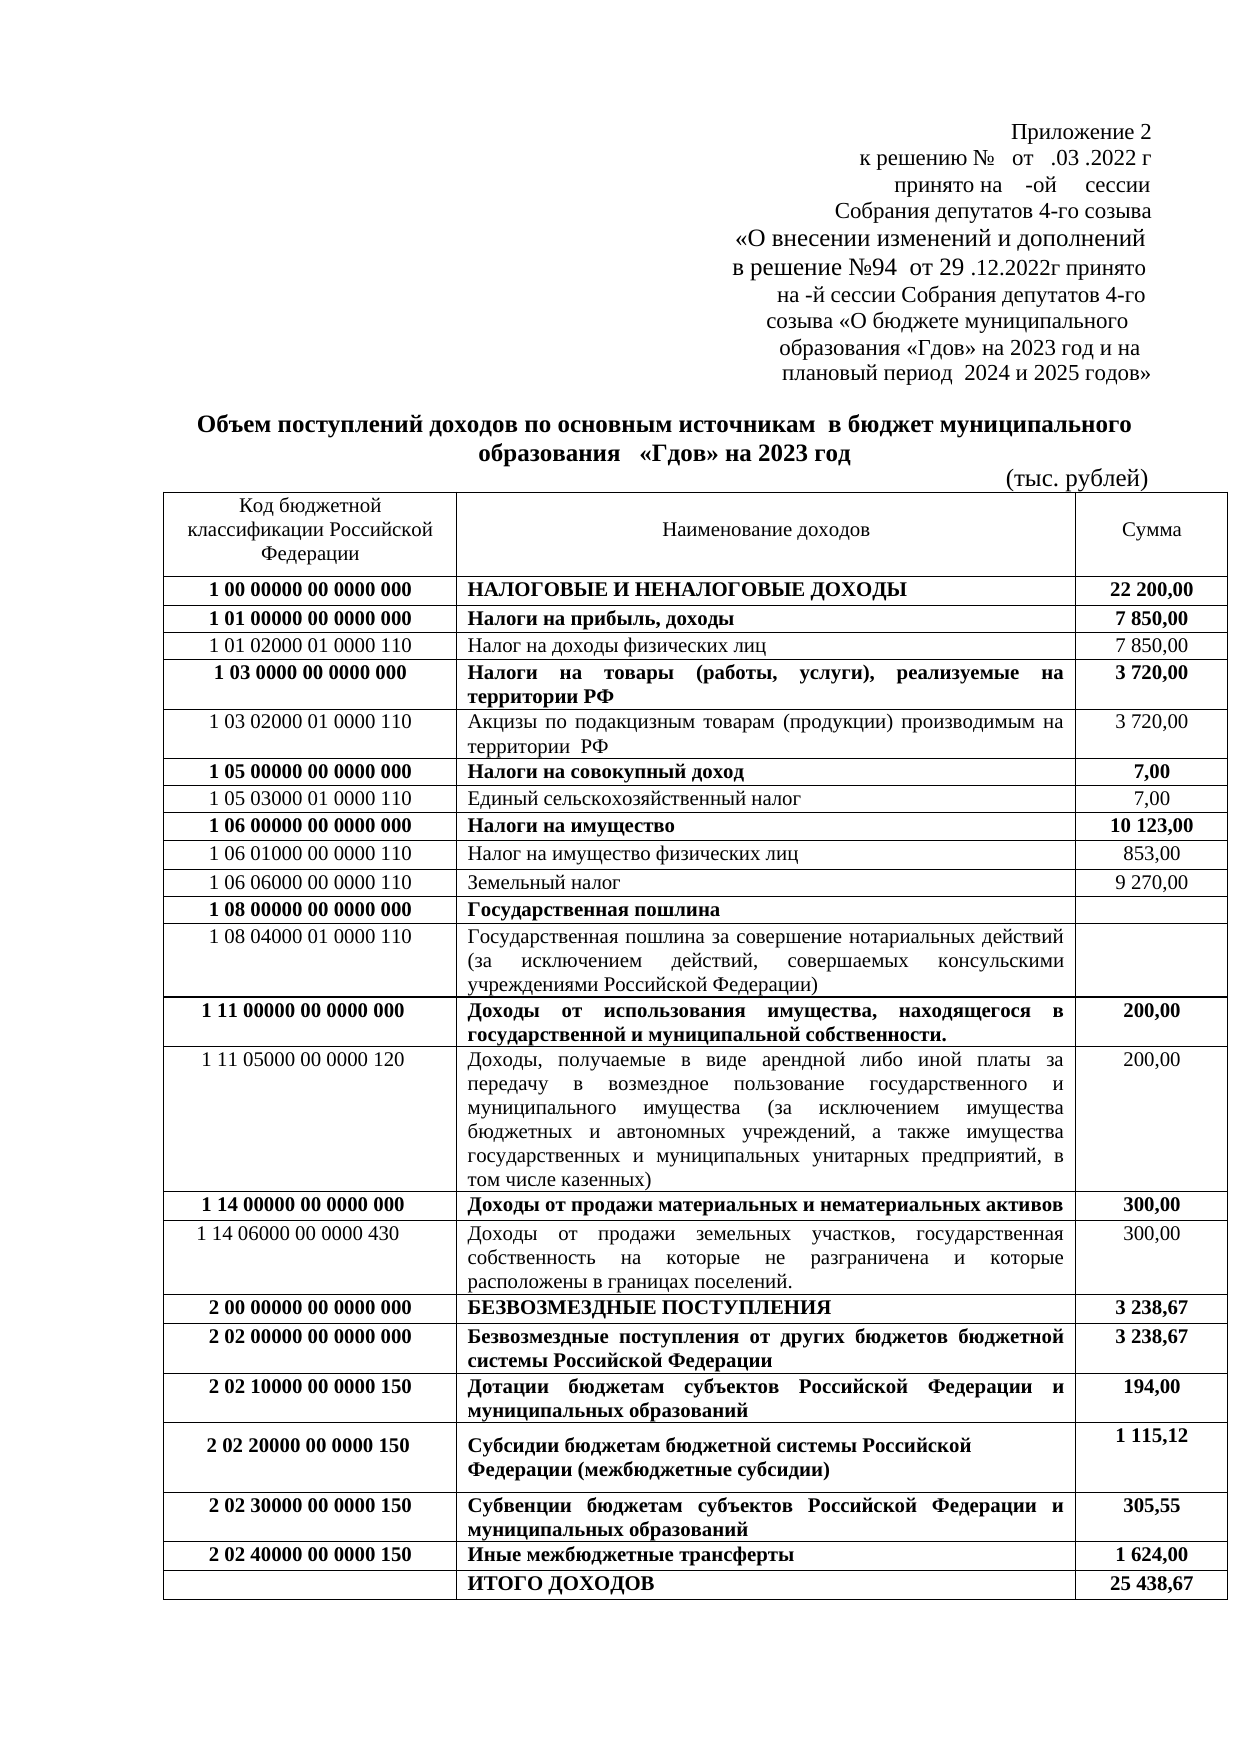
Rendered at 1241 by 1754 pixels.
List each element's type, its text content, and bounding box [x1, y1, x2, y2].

table_cell 1 05 03000 01 0000 110 [164, 786, 456, 812]
table_cell 200,00 [1076, 998, 1227, 1046]
table_cell 7,00 [1076, 786, 1227, 812]
text Собрания депутатов 4-го созыва [177, 197, 1152, 223]
table_cell Налоги на товары (работы, услуги), реализуемые на территории РФ [457, 660, 1075, 708]
table_cell 1 115,12 [1076, 1423, 1227, 1492]
table_cell 7 850,00 [1076, 606, 1227, 632]
text плановый период 2024 и 2025 годов» [177, 360, 1152, 385]
table_cell Единый сельскохозяйственный налог [457, 786, 1075, 812]
table_cell 9 270,00 [1076, 870, 1227, 896]
text к решению № от .03 .2022 г [177, 144, 1152, 171]
table_cell НАЛОГОВЫЕ И НЕНАЛОГОВЫЕ ДОХОДЫ [457, 577, 1075, 605]
text образования «Гдов» на 2023 год и на [177, 334, 1152, 360]
table_cell 2 02 00000 00 0000 000 [164, 1324, 456, 1372]
text созыва «О бюджете муниципального [177, 307, 1152, 334]
table_cell 1 00 00000 00 0000 000 [164, 577, 456, 605]
table_cell [1076, 924, 1227, 996]
table_cell Государственная пошлина за совершение нотариальных действий (за исключением действий, совершаемых консульскими учреждениями Российской Федерации) [457, 924, 1075, 996]
text принято на -ой сессии [177, 171, 1152, 197]
table_cell 1 11 00000 00 0000 000 [164, 998, 456, 1046]
table_cell 3 720,00 [1076, 710, 1227, 758]
table_cell 1 03 02000 01 0000 110 [164, 710, 456, 758]
table_cell Налог на доходы физических лиц [457, 633, 1075, 659]
text (тыс. рублей) [177, 467, 1152, 492]
table_cell 1 14 06000 00 0000 430 [164, 1221, 456, 1294]
table_cell 1 01 00000 00 0000 000 [164, 606, 456, 632]
table_cell Доходы, получаемые в виде арендной либо иной платы за передачу в возмездное пользование государственного и муниципального имущества (за исключением имущества бюджетных и автономных учреждений, а также имущества государственных и муниципальных унитарных предприятий, в том числе казенных) [457, 1047, 1075, 1191]
table_cell 3 238,67 [1076, 1295, 1227, 1323]
table_cell Доходы от продажи материальных и нематериальных активов [457, 1192, 1075, 1220]
table_cell 7,00 [1076, 759, 1227, 785]
table_cell 2 02 30000 00 0000 150 [164, 1493, 456, 1541]
table_cell Доходы от продажи земельных участков, государственная собственность на которые не разграничена и которые расположены в границах поселений. [457, 1221, 1075, 1294]
table_cell 10 123,00 [1076, 813, 1227, 839]
table_cell 194,00 [1076, 1374, 1227, 1422]
table_cell Налоги на имущество [457, 813, 1075, 839]
table_cell 1 06 06000 00 0000 110 [164, 870, 456, 896]
table_cell 1 06 01000 00 0000 110 [164, 841, 456, 869]
text Приложение 2 [177, 118, 1152, 144]
table_cell ИТОГО ДОХОДОВ [457, 1571, 1075, 1599]
text «О внесении изменений и дополнений [177, 223, 1152, 252]
text на -й сессии Собрания депутатов 4-го [177, 281, 1152, 307]
table_cell 1 03 0000 00 0000 000 [164, 660, 456, 708]
table_cell 1 624,00 [1076, 1542, 1227, 1570]
table_header Наименование доходов [457, 493, 1075, 576]
table_cell БЕЗВОЗМЕЗДНЫЕ ПОСТУПЛЕНИЯ [457, 1295, 1075, 1323]
table_cell 853,00 [1076, 841, 1227, 869]
table_cell Субсидии бюджетам бюджетной системы Российской Федерации (межбюджетные субсидии) [457, 1423, 1075, 1492]
table_cell Безвозмездные поступления от других бюджетов бюджетной системы Российской Федерации [457, 1324, 1075, 1372]
table_cell 1 01 02000 01 0000 110 [164, 633, 456, 659]
table_cell 3 720,00 [1076, 660, 1227, 708]
table_cell 22 200,00 [1076, 577, 1227, 605]
table_cell 2 02 10000 00 0000 150 [164, 1374, 456, 1422]
table_cell 25 438,67 [1076, 1571, 1227, 1599]
table_cell 305,55 [1076, 1493, 1227, 1541]
table_cell 300,00 [1076, 1221, 1227, 1294]
table_cell Акцизы по подакцизным товарам (продукции) производимым на территории РФ [457, 710, 1075, 758]
table_cell 1 08 04000 01 0000 110 [164, 924, 456, 996]
table_cell Иные межбюджетные трансферты [457, 1542, 1075, 1570]
table_cell 300,00 [1076, 1192, 1227, 1220]
table_cell 2 02 20000 00 0000 150 [164, 1423, 456, 1492]
table_cell [164, 1571, 456, 1599]
table_cell 1 14 00000 00 0000 000 [164, 1192, 456, 1220]
table_cell 2 00 00000 00 0000 000 [164, 1295, 456, 1323]
table_cell Земельный налог [457, 870, 1075, 896]
table_header Код бюджетной классификации Российской Федерации [164, 493, 456, 576]
table_header Сумма [1076, 493, 1227, 576]
table_cell [1076, 897, 1227, 923]
table_cell Государственная пошлина [457, 897, 1075, 923]
table_cell 1 06 00000 00 0000 000 [164, 813, 456, 839]
table_cell 1 05 00000 00 0000 000 [164, 759, 456, 785]
table_cell 200,00 [1076, 1047, 1227, 1191]
table_cell Налог на имущество физических лиц [457, 841, 1075, 869]
table_cell Дотации бюджетам субъектов Российской Федерации и муниципальных образований [457, 1374, 1075, 1422]
table_cell Доходы от использования имущества, находящегося в государственной и муниципальной собственности. [457, 998, 1075, 1046]
table_cell Налоги на прибыль, доходы [457, 606, 1075, 632]
table_cell Субвенции бюджетам субъектов Российской Федерации и муниципальных образований [457, 1493, 1075, 1541]
table_cell 1 11 05000 00 0000 120 [164, 1047, 456, 1191]
table_cell 1 08 00000 00 0000 000 [164, 897, 456, 923]
text Объем поступлений доходов по основным источникам в бюджет муниципального образования «Гдов» на 2023 год [177, 409, 1152, 467]
table_cell 3 238,67 [1076, 1324, 1227, 1372]
table_cell 7 850,00 [1076, 633, 1227, 659]
table_cell Налоги на совокупный доход [457, 759, 1075, 785]
table_cell 2 02 40000 00 0000 150 [164, 1542, 456, 1570]
text в решение №94 от 29 .12.2022г принято [177, 252, 1152, 281]
